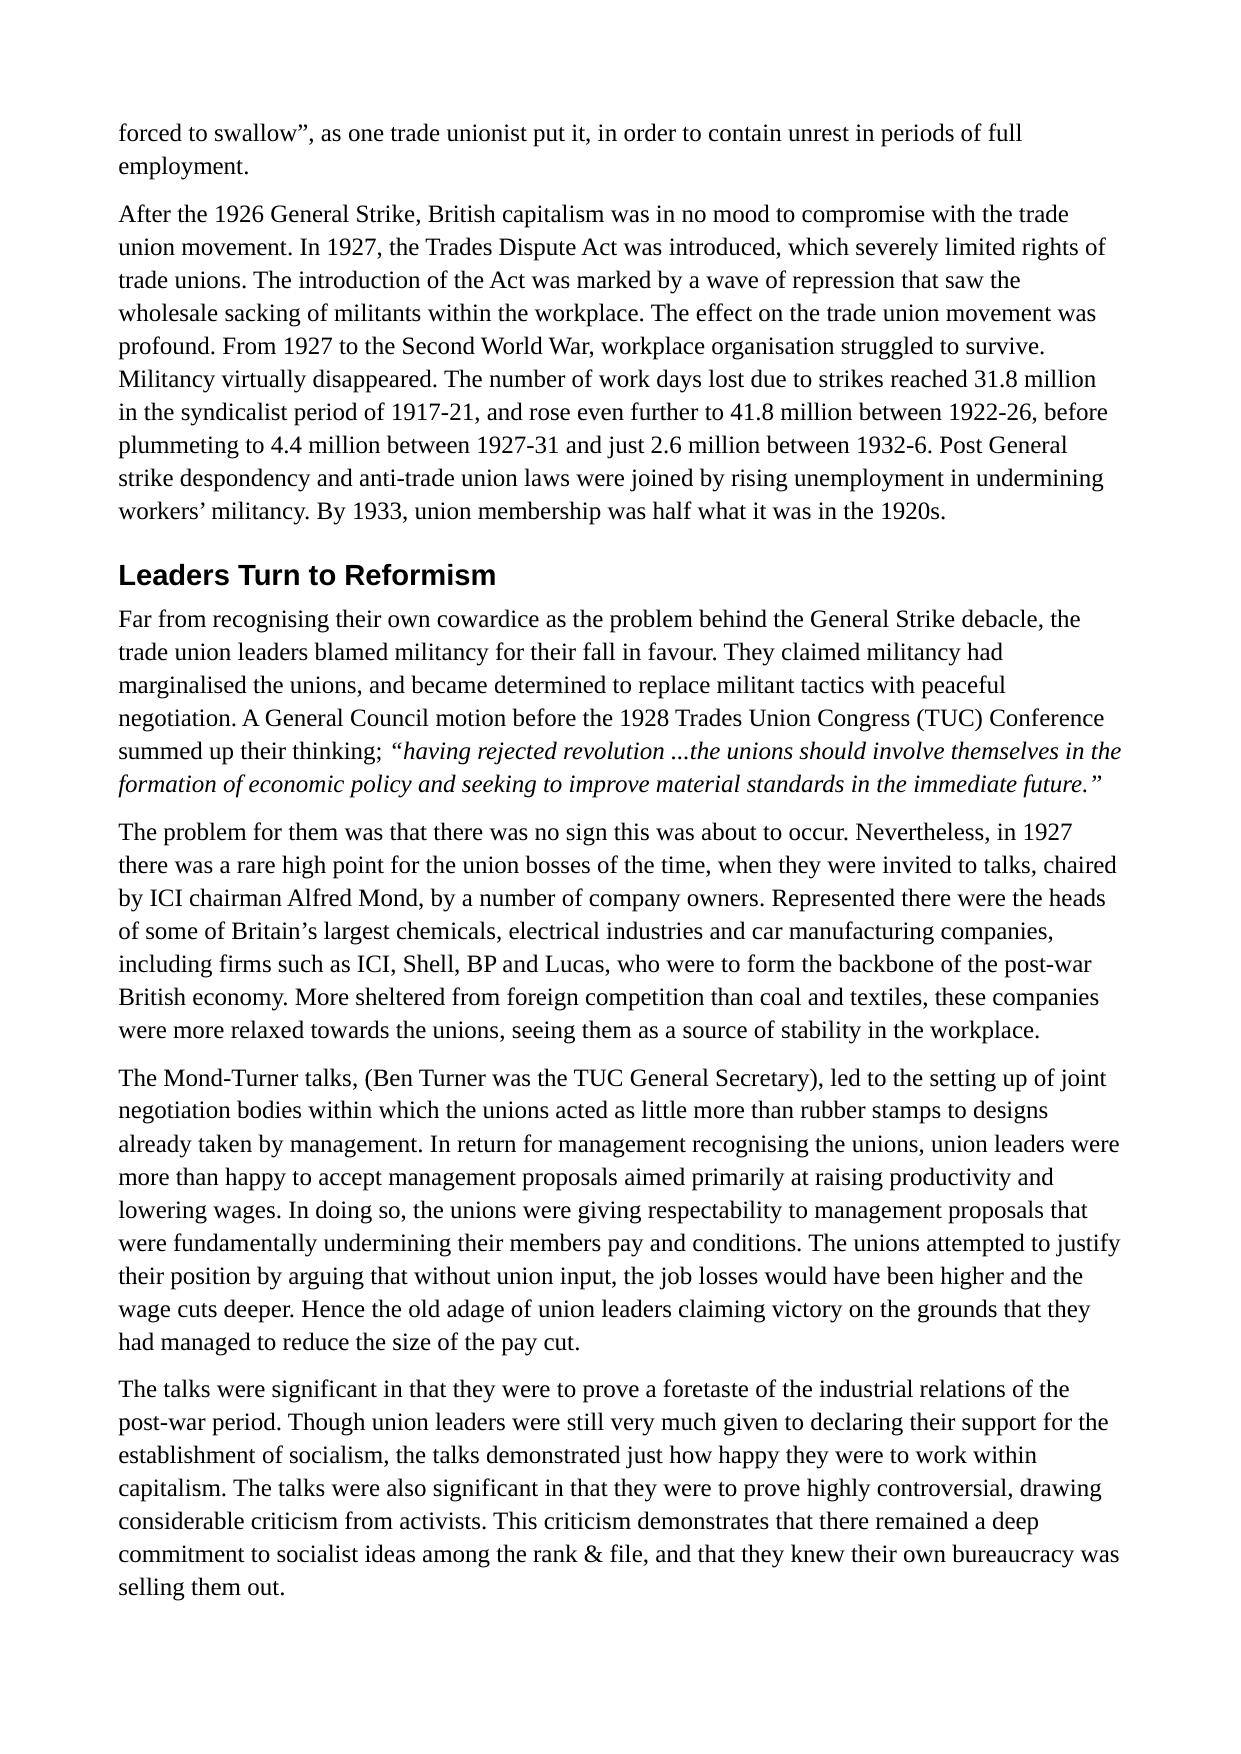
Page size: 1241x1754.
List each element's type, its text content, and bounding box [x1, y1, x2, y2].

text The problem for them was that there was no sign this was about to occur. Nevertheless, in 1927 there was a rare high point for the union bosses of the time, when they were invited to talks, chaired by ICI chairman Alfred Mond, by a number of company owners. Represented there were the heads of some of Britain’s largest chemicals, electrical industries and car manufacturing companies, including firms such as ICI, Shell, BP and Lucas, who were to form the backbone of the post-war British economy. More sheltered from foreign competition than coal and textiles, these companies were more relaxed towards the unions, seeing them as a source of stability in the workplace. [118, 817, 1122, 1044]
subtitle Leaders Turn to Reformism [118, 558, 1122, 592]
text After the 1926 General Strike, British capitalism was in no mood to compromise with the trade union movement. In 1927, the Trades Dispute Act was introduced, which severely limited rights of trade unions. The introduction of the Act was marked by a wave of repression that saw the wholesale sacking of militants within the workplace. The effect on the trade union movement was profound. From 1927 to the Second World War, workplace organisation struggled to survive. Militancy virtually disappeared. The number of work days lost due to strikes reached 31.8 million in the syndicalist period of 1917-21, and rose even further to 41.8 million between 1922-26, before plummeting to 4.4 million between 1927-31 and just 2.6 million between 1932-6. Post General strike despondency and anti-trade union laws were joined by rising unemployment in undermining workers’ militancy. By 1933, union membership was half what it was in the 1920s. [118, 199, 1122, 525]
text The Mond-Turner talks, (Ben Turner was the TUC General Secretary), led to the setting up of joint negotiation bodies within which the unions acted as little more than rubber stamps to designs already taken by management. In return for management recognising the unions, union leaders were more than happy to accept management proposals aimed primarily at raising productivity and lowering wages. In doing so, the unions were giving respectability to management proposals that were fundamentally undermining their members pay and conditions. The unions attempted to justify their position by arguing that without union input, the job losses would have been higher and the wage cuts deeper. Hence the old adage of union leaders claiming victory on the grounds that they had managed to reduce the size of the pay cut. [118, 1063, 1122, 1356]
text forced to swallow”, as one trade unionist put it, in order to contain unrest in periods of full employment. [118, 118, 1122, 180]
text The talks were significant in that they were to prove a foretaste of the industrial relations of the post-war period. Though union leaders were still very much given to declaring their support for the establishment of socialism, the talks demonstrated just how happy they were to work within capitalism. The talks were also significant in that they were to prove highly controversial, drawing considerable criticism from activists. This criticism demonstrates that there remained a deep commitment to socialist ideas among the rank & file, and that they knew their own bureaucracy was selling them out. [118, 1374, 1122, 1601]
text Far from recognising their own cowardice as the problem behind the General Strike debacle, the trade union leaders blamed militancy for their fall in favour. They claimed militancy had marginalised the unions, and became determined to replace militant tactics with peaceful negotiation. A General Council motion before the 1928 Trades Union Congress (TUC) Conference summed up their thinking; “having rejected revolution ...the unions should involve themselves in the formation of economic policy and seeking to improve material standards in the immediate future.” [118, 604, 1122, 798]
